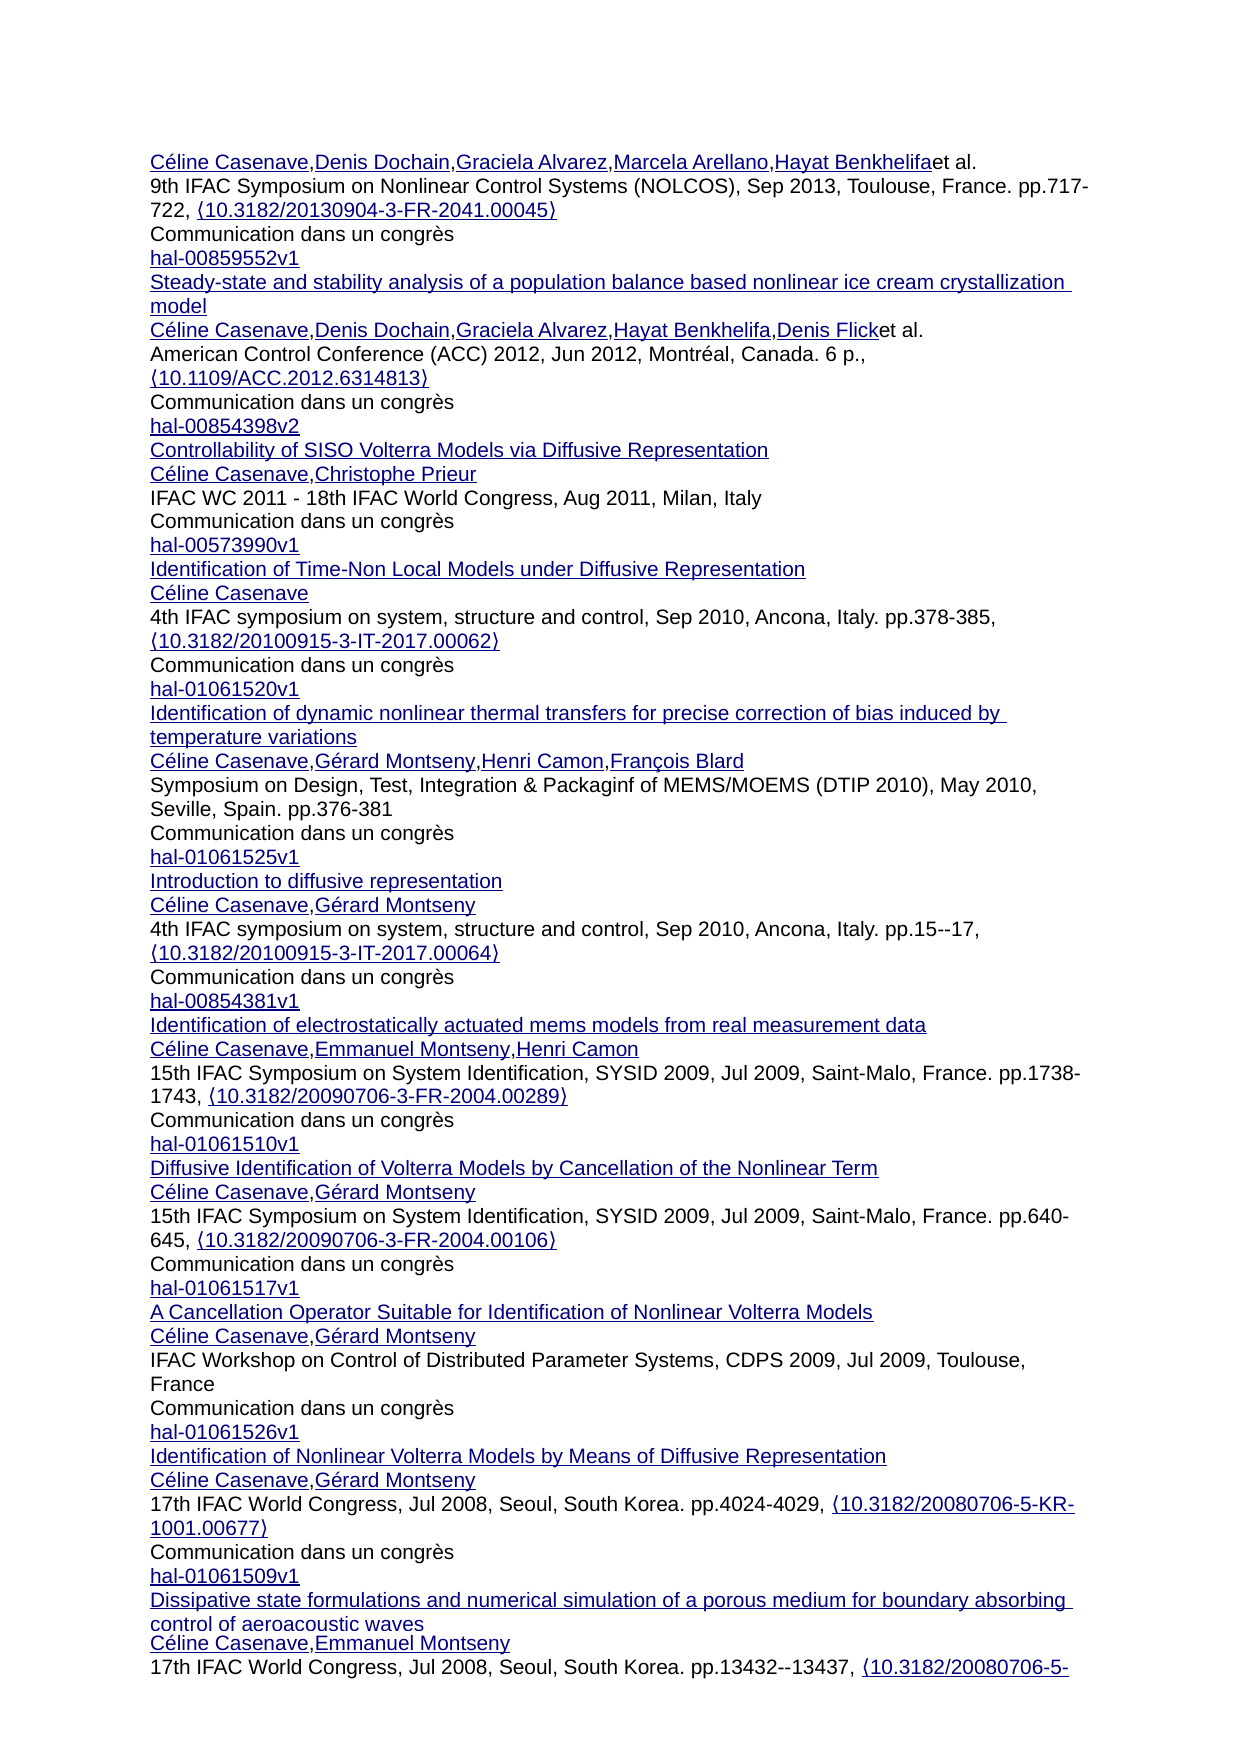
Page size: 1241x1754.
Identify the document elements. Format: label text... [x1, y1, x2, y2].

table_cell Identification of Time-Non Local Models under Diffusive Representation Céline Casenave 4th IFAC symposium on system, structure and control, Sep 2010, Ancona, Italy. pp.378-385, ⟨10.3182/20100915-3-IT-2017.00062⟩ Communication dans un congrès hal-01061520v1 [150, 557, 1090, 701]
table_cell Identification of dynamic nonlinear thermal transfers for precise correction of bias induced by temperature variations Céline Casenave,Gérard Montseny,Henri Camon,François Blard Symposium on Design, Test, Integration & Packaginf of MEMS/MOEMS (DTIP 2010), May 2010, Seville, Spain. pp.376-381 Communication dans un congrès hal-01061525v1 [150, 701, 1090, 869]
table_cell Céline Casenave,Denis Dochain,Graciela Alvarez,Marcela Arellano,Hayat Benkhelifaet al. 9th IFAC Symposium on Nonlinear Control Systems (NOLCOS), Sep 2013, Toulouse, France. pp.717-722, ⟨10.3182/20130904-3-FR-2041.00045⟩ Communication dans un congrès hal-00859552v1 [150, 150, 1090, 270]
table_cell Dissipative state formulations and numerical simulation of a porous medium for boundary absorbing control of aeroacoustic waves Céline Casenave,Emmanuel Montseny 17th IFAC World Congress, Jul 2008, Seoul, South Korea. pp.13432--13437, ⟨10.3182/20080706-5- [150, 1588, 1090, 1679]
table_cell Identification of Nonlinear Volterra Models by Means of Diffusive Representation Céline Casenave,Gérard Montseny 17th IFAC World Congress, Jul 2008, Seoul, South Korea. pp.4024-4029, ⟨10.3182/20080706-5-KR-1001.00677⟩ Communication dans un congrès hal-01061509v1 [150, 1444, 1090, 1587]
table_cell Controllability of SISO Volterra Models via Diffusive Representation Céline Casenave,Christophe Prieur IFAC WC 2011 - 18th IFAC World Congress, Aug 2011, Milan, Italy Communication dans un congrès hal-00573990v1 [150, 438, 1090, 557]
table_cell A Cancellation Operator Suitable for Identification of Nonlinear Volterra Models Céline Casenave,Gérard Montseny IFAC Workshop on Control of Distributed Parameter Systems, CDPS 2009, Jul 2009, Toulouse, France Communication dans un congrès hal-01061526v1 [150, 1300, 1090, 1444]
table_cell Diffusive Identification of Volterra Models by Cancellation of the Nonlinear Term Céline Casenave,Gérard Montseny 15th IFAC Symposium on System Identification, SYSID 2009, Jul 2009, Saint-Malo, France. pp.640-645, ⟨10.3182/20090706-3-FR-2004.00106⟩ Communication dans un congrès hal-01061517v1 [150, 1156, 1090, 1300]
table_cell Steady-state and stability analysis of a population balance based nonlinear ice cream crystallization model Céline Casenave,Denis Dochain,Graciela Alvarez,Hayat Benkhelifa,Denis Flicket al. American Control Conference (ACC) 2012, Jun 2012, Montréal, Canada. 6 p., ⟨10.1109/ACC.2012.6314813⟩ Communication dans un congrès hal-00854398v2 [150, 270, 1090, 437]
table_cell Identification of electrostatically actuated mems models from real measurement data Céline Casenave,Emmanuel Montseny,Henri Camon 15th IFAC Symposium on System Identification, SYSID 2009, Jul 2009, Saint-Malo, France. pp.1738-1743, ⟨10.3182/20090706-3-FR-2004.00289⟩ Communication dans un congrès hal-01061510v1 [150, 1013, 1090, 1156]
table_cell Introduction to diffusive representation Céline Casenave,Gérard Montseny 4th IFAC symposium on system, structure and control, Sep 2010, Ancona, Italy. pp.15--17, ⟨10.3182/20100915-3-IT-2017.00064⟩ Communication dans un congrès hal-00854381v1 [150, 869, 1090, 1012]
